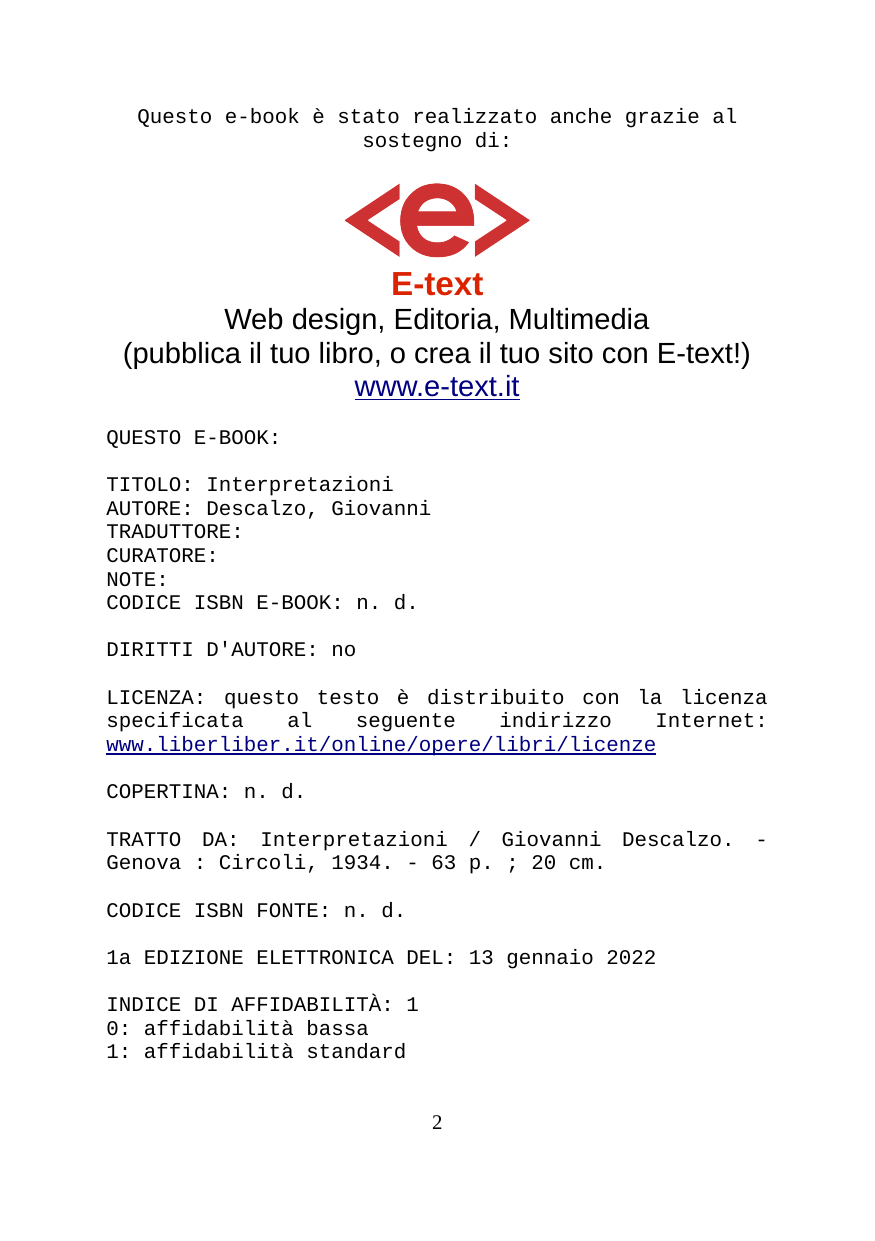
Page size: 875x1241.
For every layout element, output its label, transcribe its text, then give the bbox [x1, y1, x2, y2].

text INDICE DI AFFIDABILITÀ: 1 [106, 994, 768, 1018]
text TRATTO DA: Interpretazioni / Giovanni Descalzo. - Genova : Circoli, 1934. - 63 p. ; 20 cm. [106, 829, 768, 876]
text E-text [106, 264, 768, 302]
picture [343, 183, 531, 258]
text Web design, Editoria, Multimedia [106, 302, 768, 336]
text DIRITTI D'AUTORE: no [106, 639, 768, 663]
text COPERTINA: n. d. [106, 781, 768, 805]
text 1a EDIZIONE ELETTRONICA DEL: 13 gennaio 2022 [106, 947, 768, 971]
text Questo e-book è stato realizzato anche grazie al sostegno di: [106, 106, 768, 153]
text TITOLO: Interpretazioni [106, 474, 768, 498]
text NOTE: [106, 568, 768, 592]
text QUESTO E-BOOK: [106, 427, 768, 450]
text TRADUTTORE: [106, 521, 768, 545]
text CURATORE: [106, 545, 768, 568]
text www.e-text.it [106, 369, 768, 403]
text (pubblica il tuo libro, o crea il tuo sito con E-text!) [106, 336, 768, 369]
text 1: affidabilità standard [106, 1041, 768, 1065]
text 0: affidabilità bassa [106, 1018, 768, 1041]
text CODICE ISBN E-BOOK: n. d. [106, 592, 768, 616]
text CODICE ISBN FONTE: n. d. [106, 899, 768, 923]
text AUTORE: Descalzo, Giovanni [106, 498, 768, 521]
text LICENZA: questo testo è distribuito con la licenza specificata al seguente indirizzo Internet: www.liberliber.it/online/opere/libri/licenze [106, 687, 768, 758]
